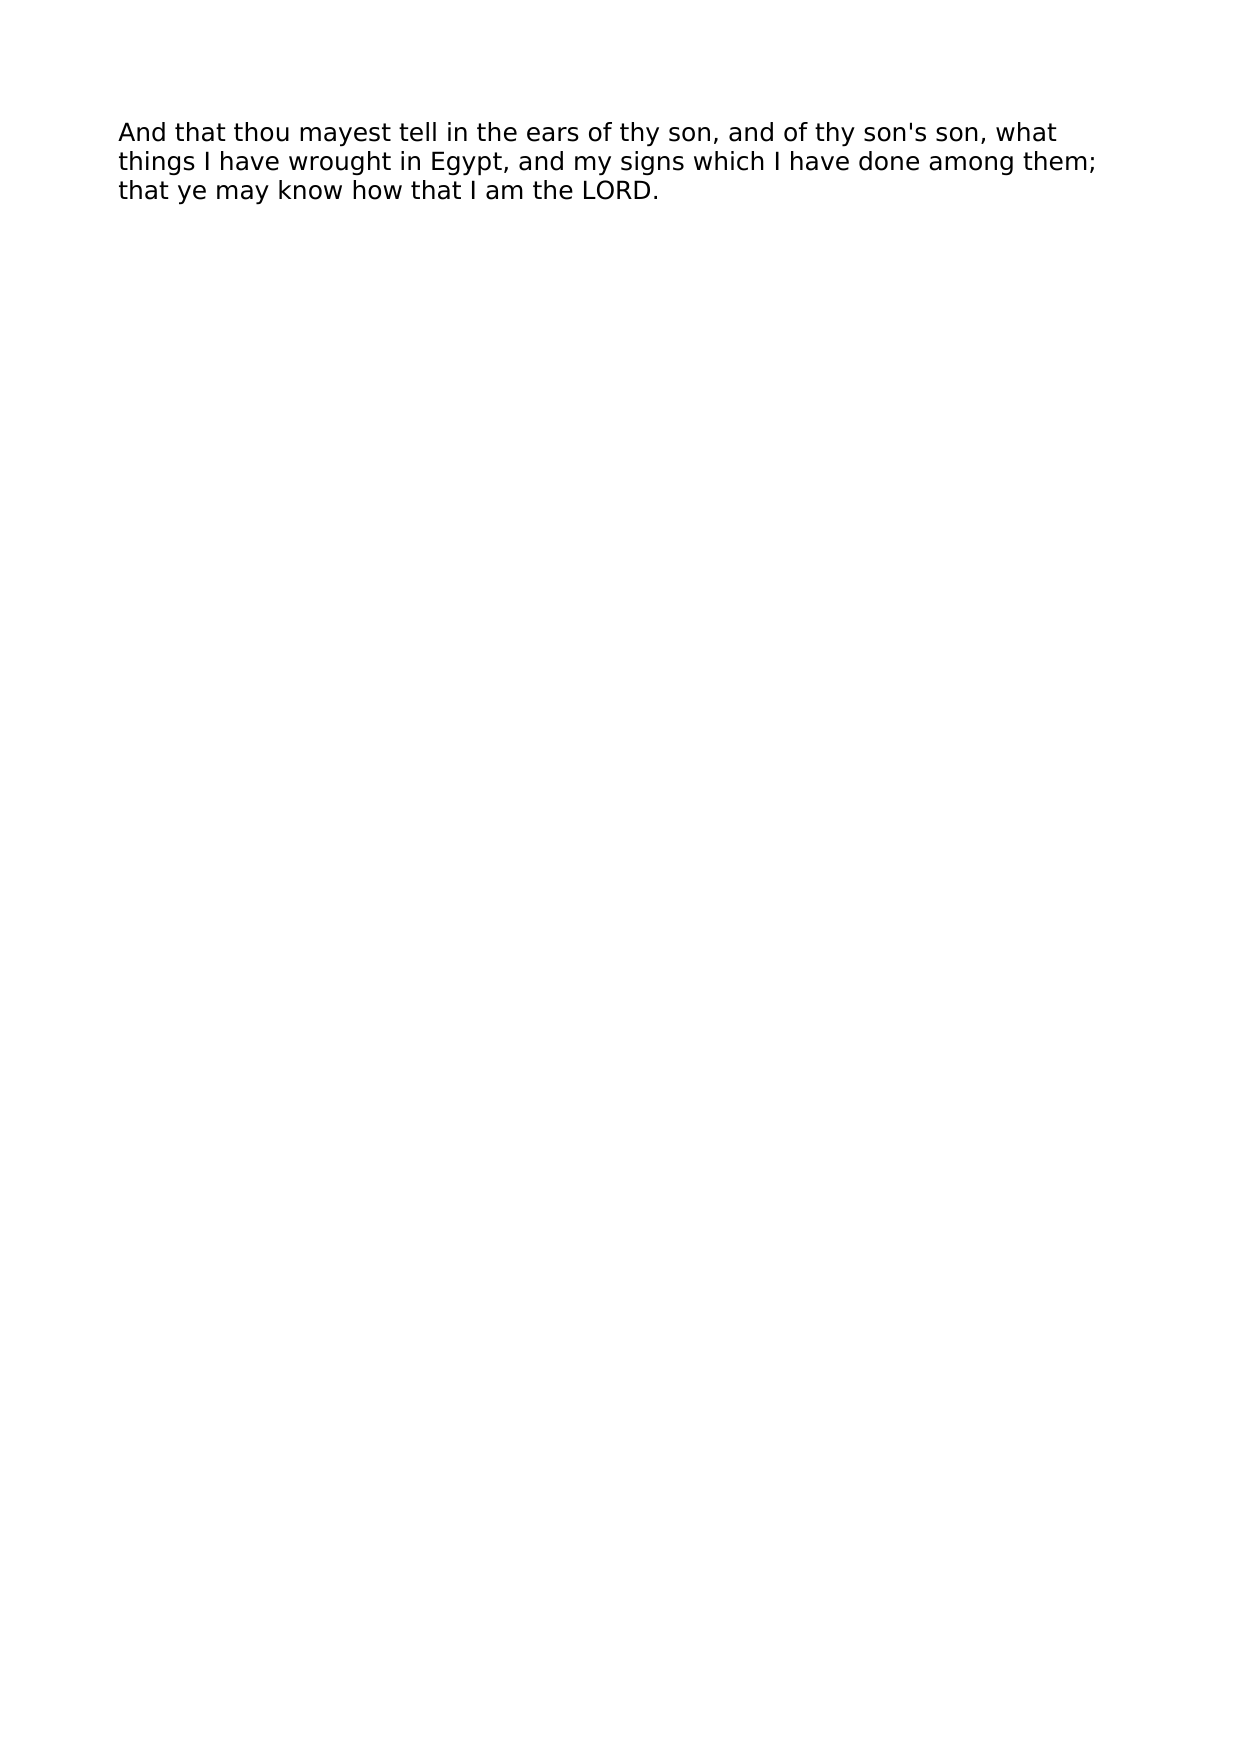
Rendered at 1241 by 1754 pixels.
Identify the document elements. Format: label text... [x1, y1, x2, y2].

text And that thou mayest tell in the ears of thy son, and of thy son's son, what things I have wrought in Egypt, and my signs which I have done among them; that ye may know how that I am the LORD. [118, 118, 1122, 206]
